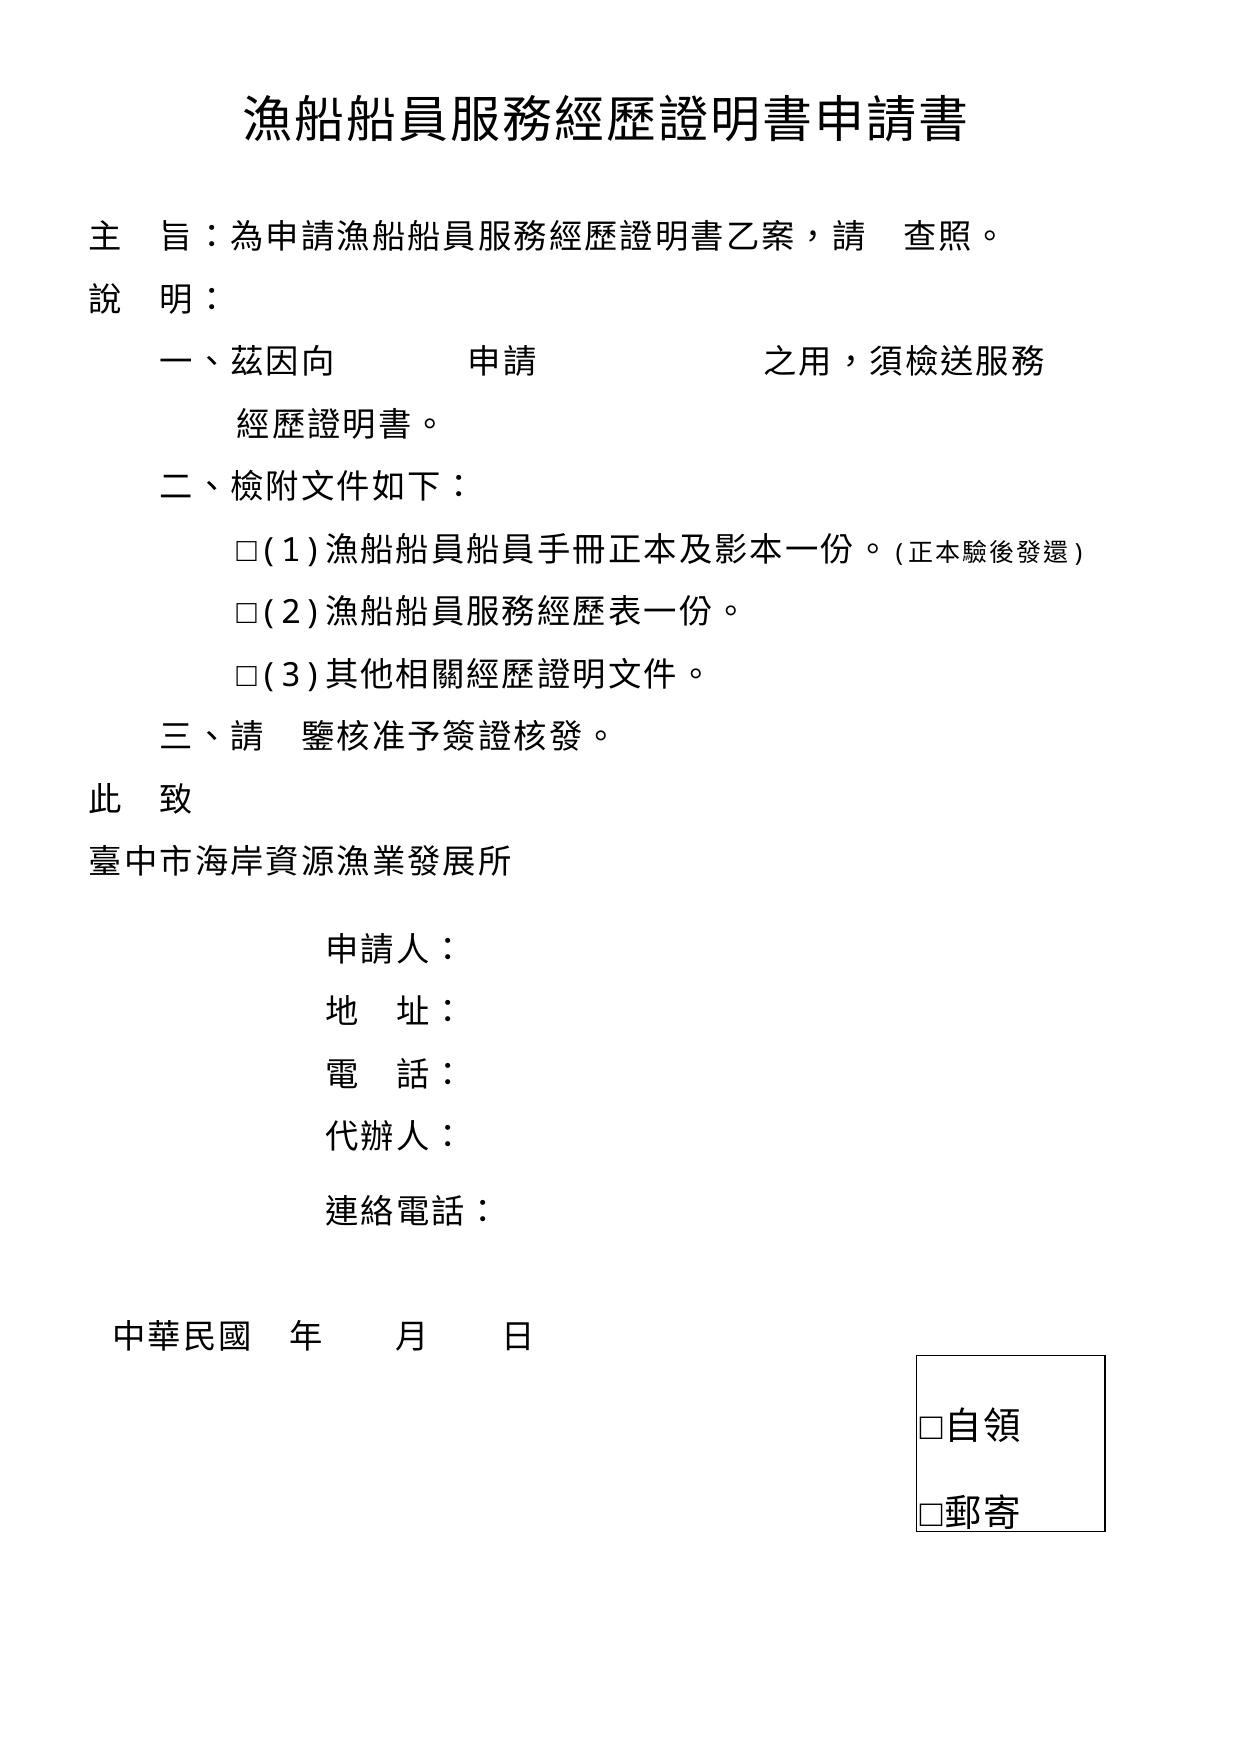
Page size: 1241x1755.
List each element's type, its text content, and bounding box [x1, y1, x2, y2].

text 漁船船員服務經歷證明書申請書 [89, 43, 1122, 168]
text 連絡電話： [325, 1168, 1122, 1230]
text 臺中市海岸資源漁業發展所 [89, 818, 1122, 880]
text 電 話： [325, 1030, 1122, 1093]
text 一、茲因向 申請 之用，須檢送服務 [89, 318, 1122, 380]
text 地 址： [325, 968, 1122, 1030]
text 二、檢附文件如下： [89, 443, 1122, 505]
table_header □自領 □郵寄 [917, 1356, 1104, 1531]
text □(3)其他相關經歷證明文件。 [236, 630, 1122, 693]
text 申請人： [325, 905, 1122, 968]
text 說 明： [89, 255, 1122, 318]
text □(1)漁船船員船員手冊正本及影本一份。(正本驗後發還) [236, 505, 1122, 568]
text 此 致 [89, 755, 1122, 818]
text 代辦人： [325, 1093, 1122, 1155]
text 三、請 鑒核准予簽證核發。 [89, 693, 1122, 755]
text 經歷證明書。 [89, 380, 1122, 443]
text 中華民國 年 月 日 [112, 1293, 1110, 1355]
text □(2)漁船船員服務經歷表一份。 [236, 568, 1122, 630]
text 主 旨：為申請漁船船員服務經歷證明書乙案，請 查照。 [89, 193, 1122, 255]
